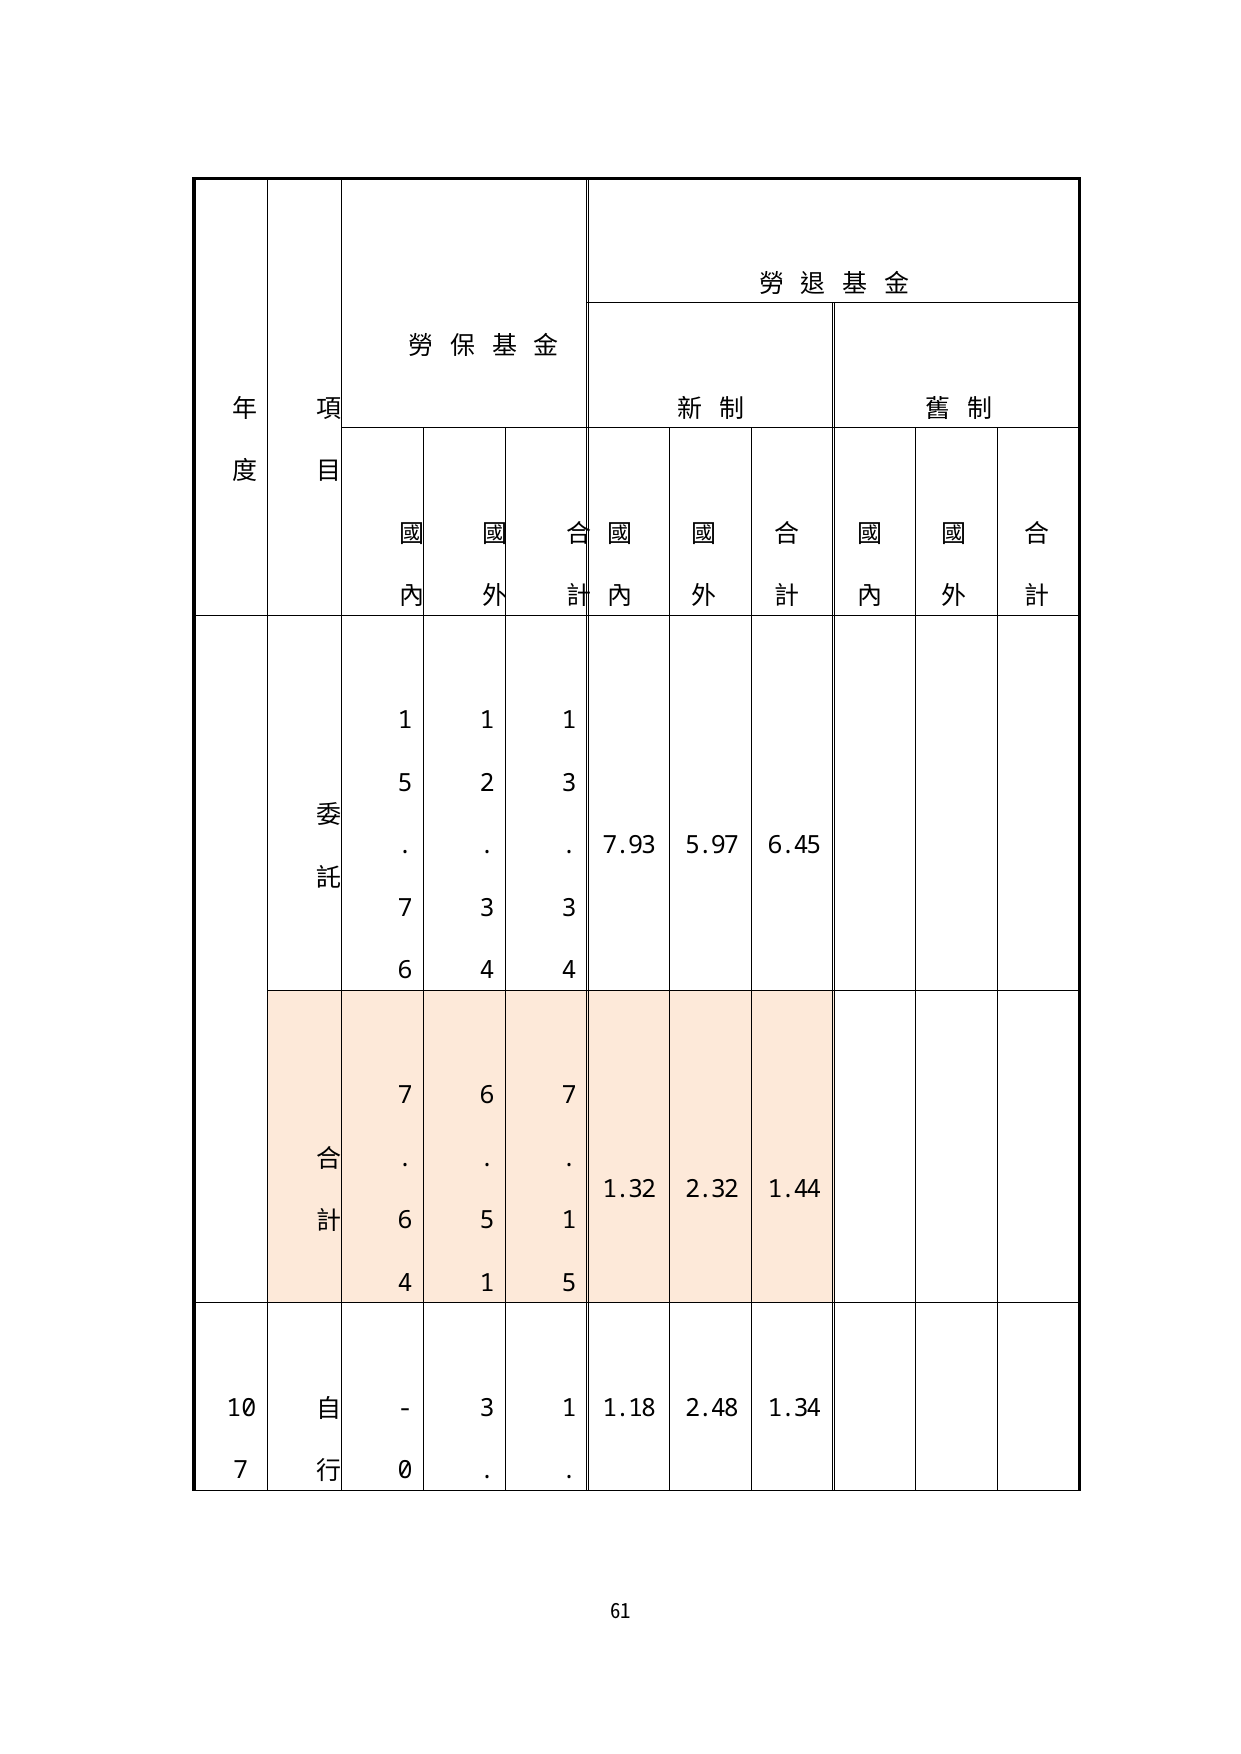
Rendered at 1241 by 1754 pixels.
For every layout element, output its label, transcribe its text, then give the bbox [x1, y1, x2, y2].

table_cell [916, 1303, 997, 1490]
table_cell 國外 [916, 428, 997, 615]
table_cell [998, 1303, 1078, 1490]
table_cell 國內 [589, 428, 669, 615]
table_cell [998, 616, 1078, 990]
table_cell 2.48 [670, 1303, 751, 1490]
table_cell 國內 [342, 428, 423, 615]
table_cell [835, 1303, 915, 1490]
table_cell 合計 [998, 428, 1078, 615]
table_cell [835, 616, 915, 990]
table_cell 13.34 [506, 616, 586, 990]
table_cell 5.97 [670, 616, 751, 990]
table_cell 自行 [268, 1303, 341, 1490]
table_cell [835, 991, 915, 1302]
table_cell 國內 [835, 428, 915, 615]
table_header 年度 [196, 180, 267, 615]
table_cell 國外 [424, 428, 505, 615]
table_cell [916, 991, 997, 1302]
table_cell [196, 616, 267, 1302]
table_header 勞退基金 [589, 180, 1078, 302]
table_cell 1.34 [752, 1303, 832, 1490]
table_cell 1. [506, 1303, 586, 1490]
table_cell 15.76 [342, 616, 423, 990]
table_cell 3. [424, 1303, 505, 1490]
table_cell 7.93 [589, 616, 669, 990]
table_cell 國外 [670, 428, 751, 615]
table_cell 6.51 [424, 991, 505, 1302]
table_cell 合計 [268, 991, 341, 1302]
table_cell 1.18 [589, 1303, 669, 1490]
table_cell 7.64 [342, 991, 423, 1302]
table_cell 合計 [506, 428, 586, 615]
table_cell 7.15 [506, 991, 586, 1302]
table_cell [998, 991, 1078, 1302]
table_cell -0 [342, 1303, 423, 1490]
table_cell 1.44 [752, 991, 832, 1302]
table_cell 2.32 [670, 991, 751, 1302]
table_cell 舊制 [835, 303, 1078, 427]
table_cell 1.32 [589, 991, 669, 1302]
table_cell 委託 [268, 616, 341, 990]
table_cell 新制 [589, 303, 832, 427]
table_header 勞保基金 [342, 180, 586, 427]
table_cell 合計 [752, 428, 832, 615]
table_cell 12.34 [424, 616, 505, 990]
table_cell 6.45 [752, 616, 832, 990]
table_header 項目 [268, 180, 341, 615]
table_cell [916, 616, 997, 990]
table_cell 107 [196, 1303, 267, 1490]
